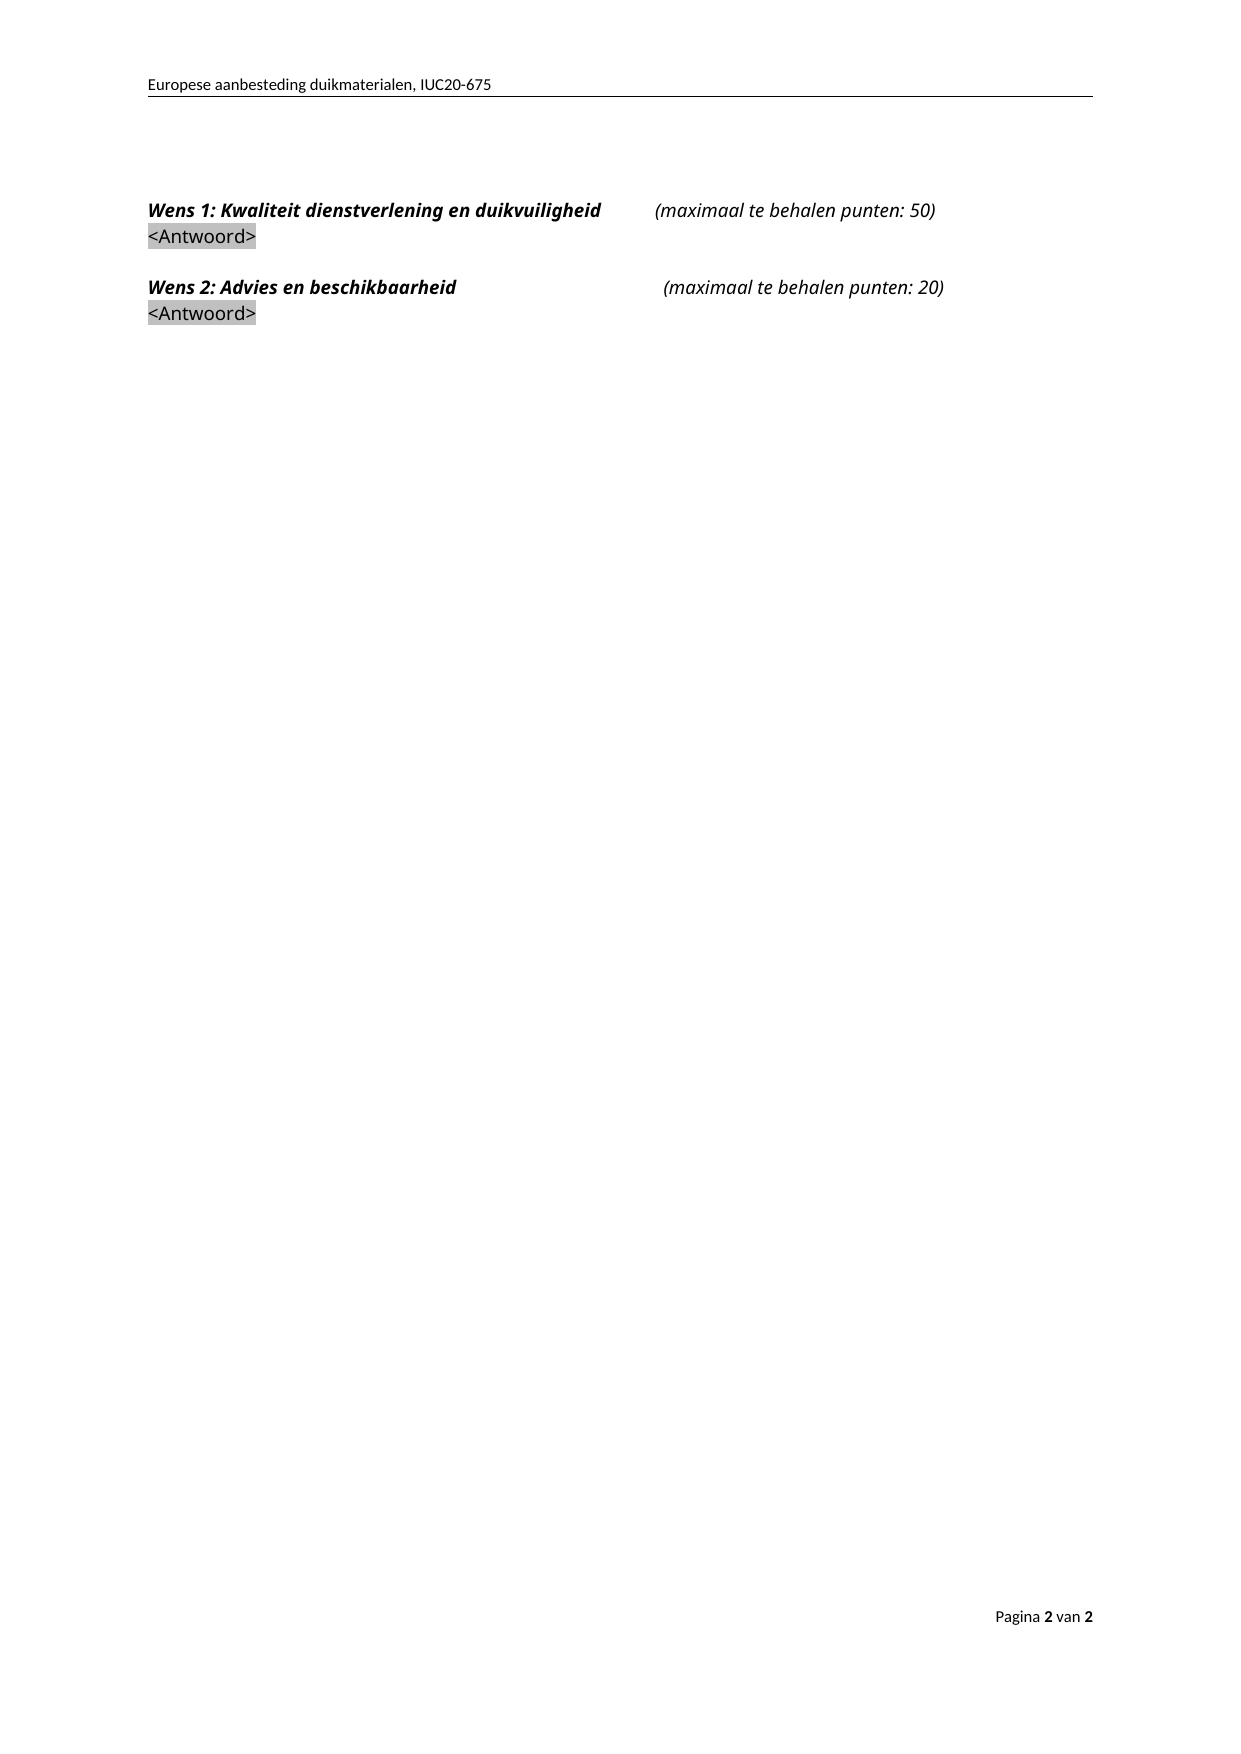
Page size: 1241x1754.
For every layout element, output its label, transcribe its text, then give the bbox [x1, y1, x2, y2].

text <Antwoord> [148, 223, 1093, 249]
text Wens 1: Kwaliteit dienstverlening en duikvuiligheid (maximaal te behalen punten: 50) [148, 198, 1093, 223]
text <Antwoord> [148, 300, 1093, 325]
text Wens 2: Advies en beschikbaarheid (maximaal te behalen punten: 20) [148, 274, 1093, 300]
